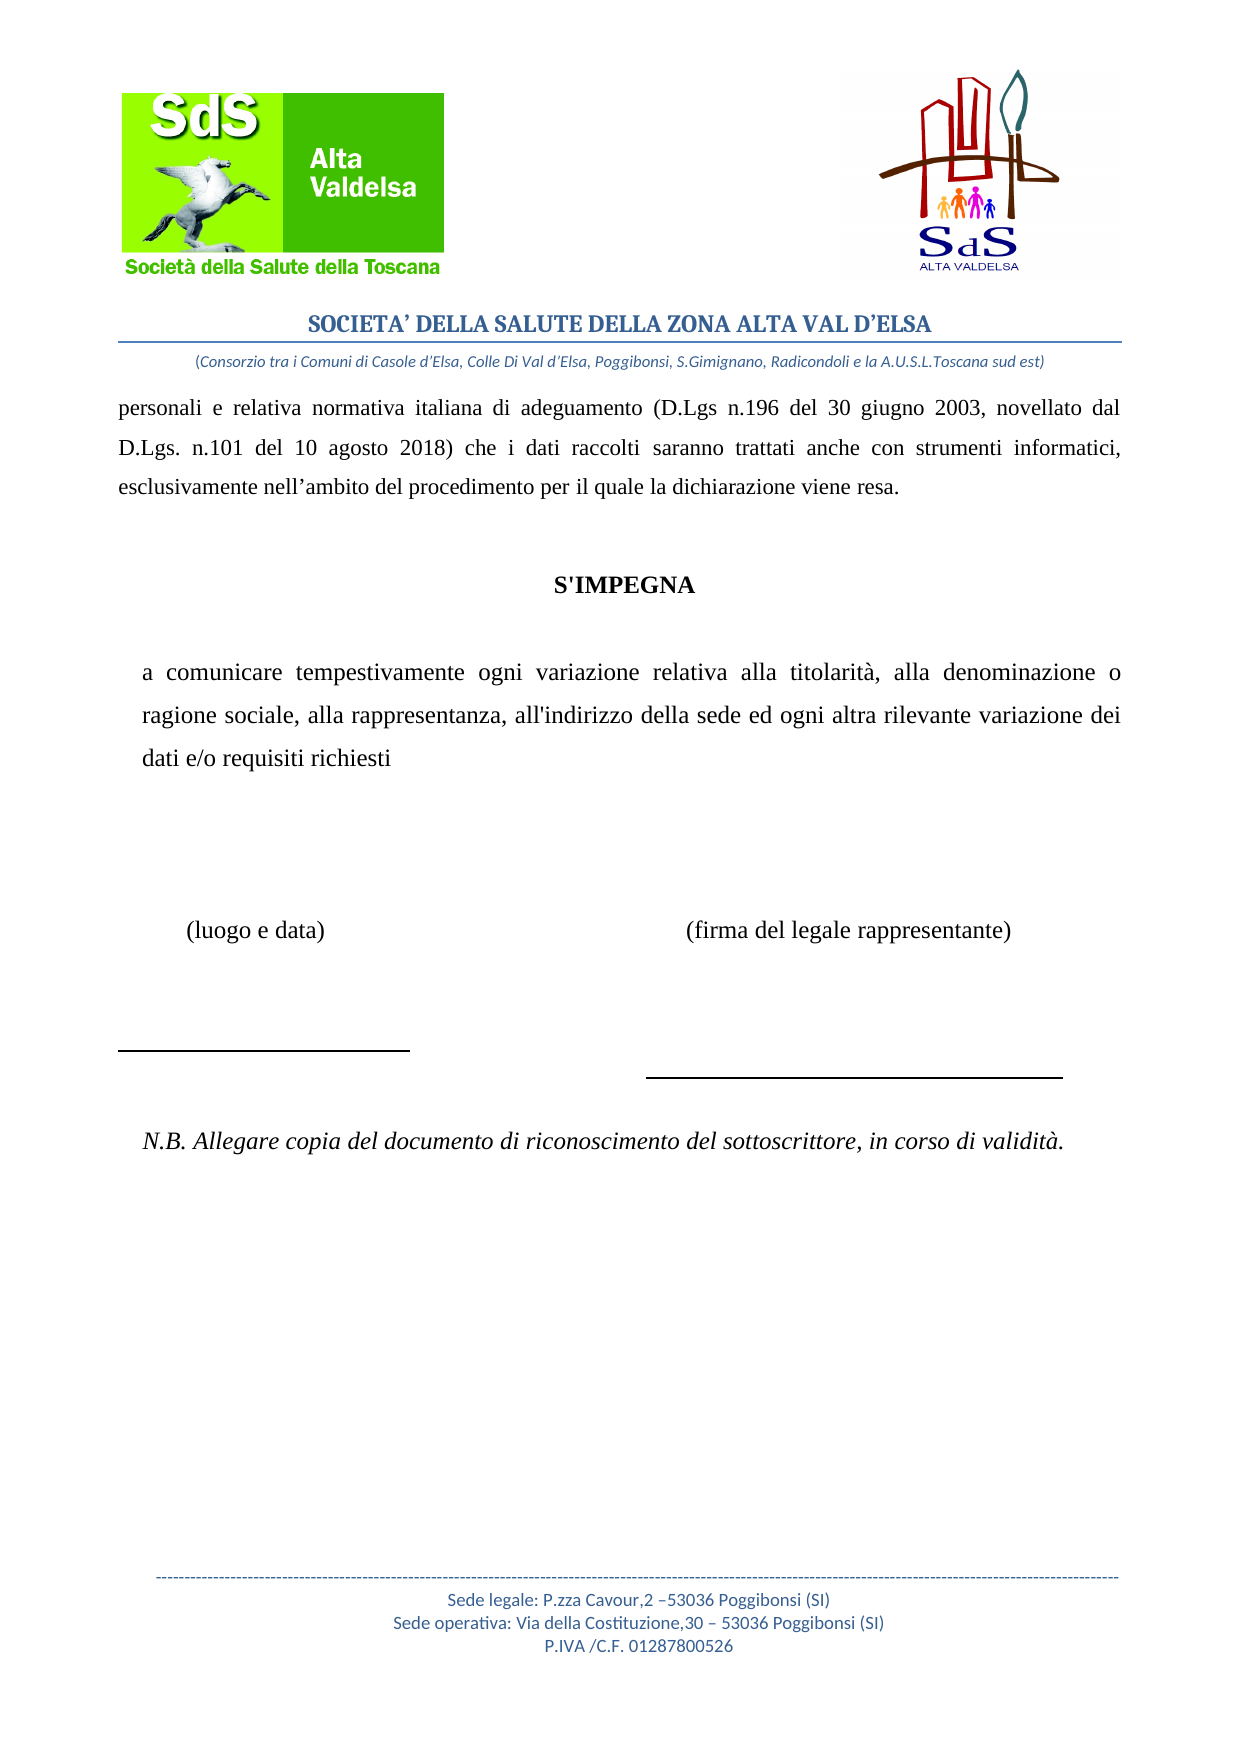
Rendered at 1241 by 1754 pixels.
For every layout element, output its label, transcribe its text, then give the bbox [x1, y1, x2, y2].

text a comunicare tempestivamente ogni variazione relativa alla titolarità, alla denominazione o ragione sociale, alla rappresentanza, all'indirizzo della sede ed ogni altra rilevante variazione dei dati e/o requisiti richiesti [142, 657, 1122, 772]
picture [121, 93, 444, 280]
picture [838, 64, 1123, 280]
text S'IMPEGNA [302, 570, 947, 599]
list personali e relativa normativa italiana di adeguamento (D.Lgs n.196 del 30 giugno 2003, novellato dal D.Lgs. n.101 del 10 agosto 2018) che i dati raccolti saranno trattati anche con strumenti informatici, esclusivamente nell’ambito del procedimento per il quale la dichiarazione viene resa. [118, 394, 1122, 499]
text (luogo e data) (firma del legale rappresentante) [142, 916, 1122, 944]
text N.B. Allegare copia del documento di riconoscimento del sottoscrittore, in corso di validità. [142, 1126, 1122, 1155]
